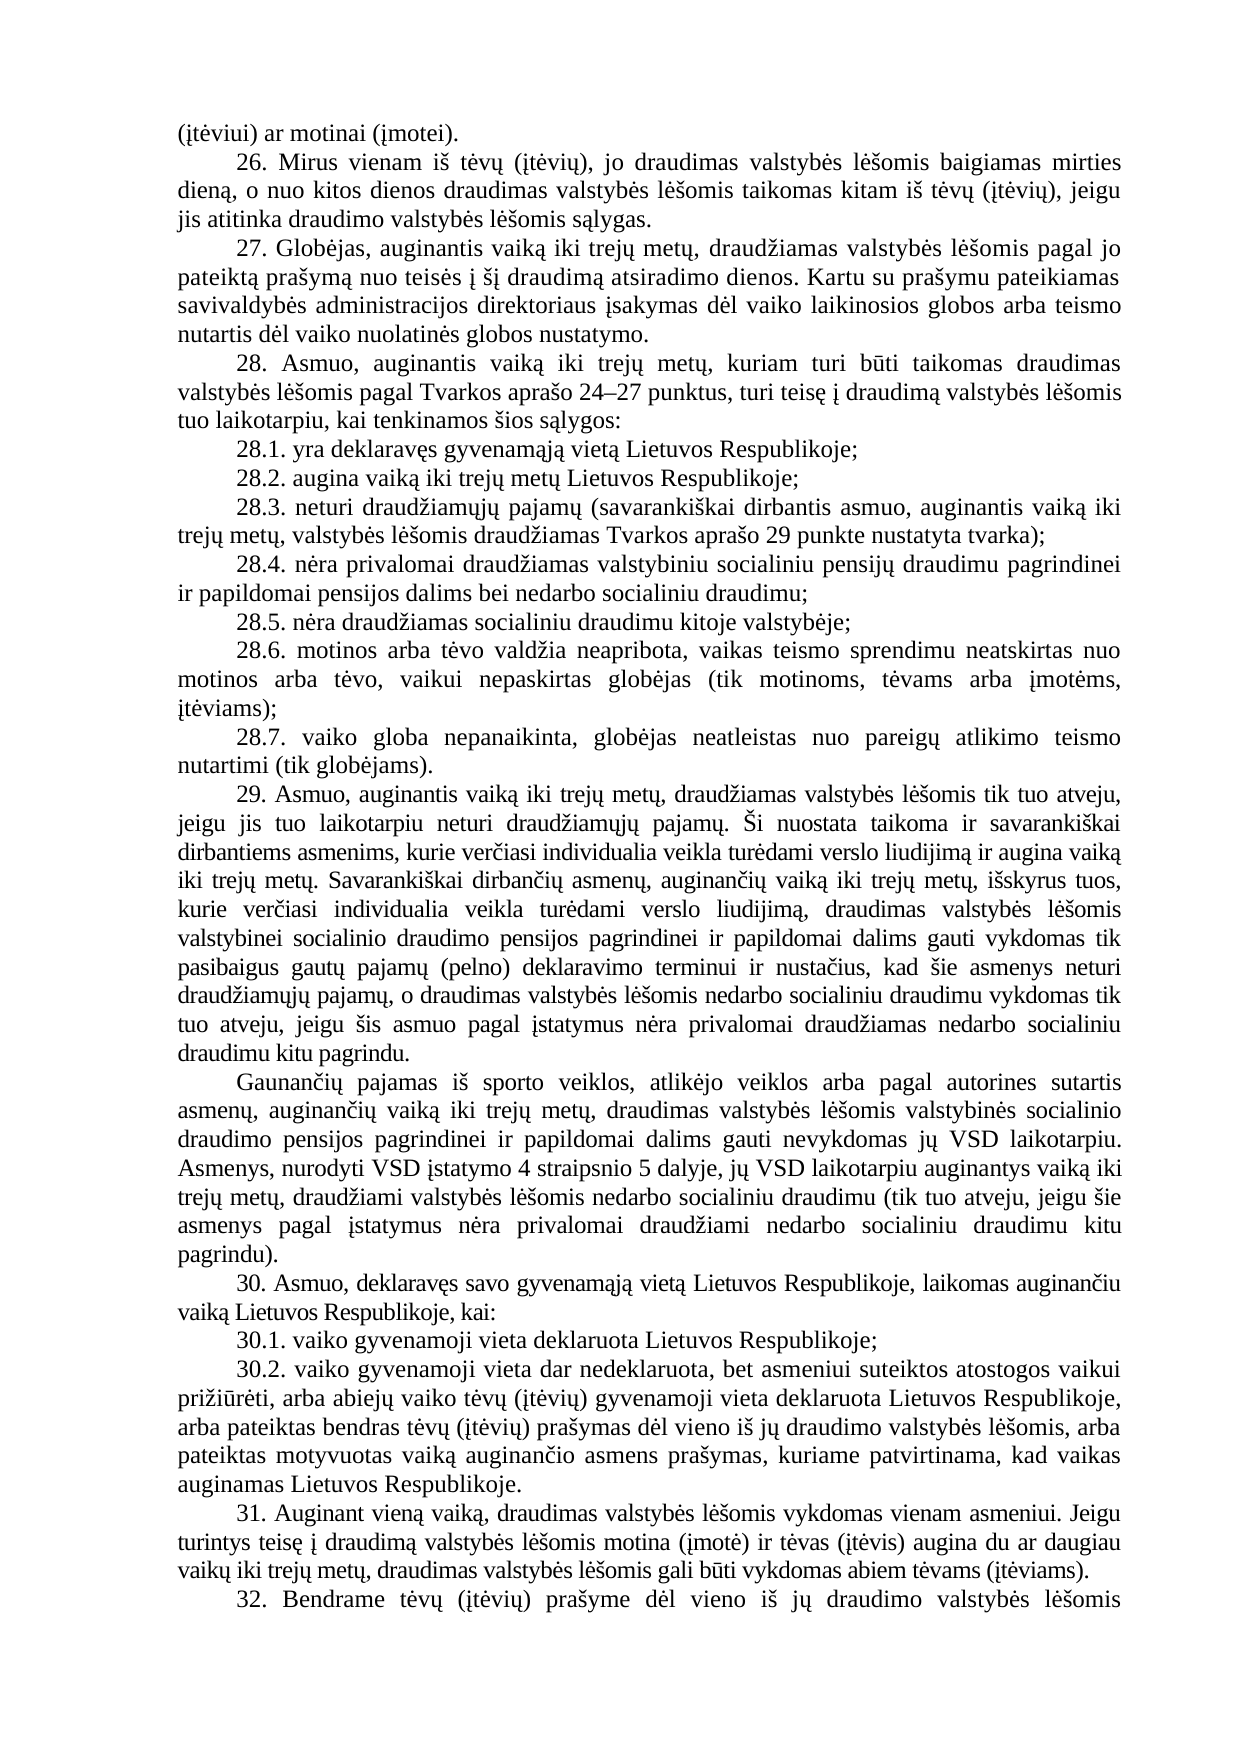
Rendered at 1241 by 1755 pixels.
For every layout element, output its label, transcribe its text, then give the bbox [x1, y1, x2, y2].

text 29. Asmuo, auginantis vaiką iki trejų metų, draudžiamas valstybės lėšomis tik tuo atveju, jeigu jis tuo laikotarpiu neturi draudžiamųjų pajamų. Ši nuostata taikoma ir savarankiškai dirbantiems asmenims, kurie verčiasi individualia veikla turėdami verslo liudijimą ir augina vaiką iki trejų metų. Savarankiškai dirbančių asmenų, auginančių vaiką iki trejų metų, išskyrus tuos, kurie verčiasi individualia veikla turėdami verslo liudijimą, draudimas valstybės lėšomis valstybinei socialinio draudimo pensijos pagrindinei ir papildomai dalims gauti vykdomas tik pasibaigus gautų pajamų (pelno) deklaravimo terminui ir nustačius, kad šie asmenys neturi draudžiamųjų pajamų, o draudimas valstybės lėšomis nedarbo socialiniu draudimu vykdomas tik tuo atveju, jeigu šis asmuo pagal įstatymus nėra privalomai draudžiamas nedarbo socialiniu draudimu kitu pagrindu. [177, 779, 1122, 1067]
text 28.2. augina vaiką iki trejų metų Lietuvos Respublikoje; [177, 463, 1122, 492]
text 27. Globėjas, auginantis vaiką iki trejų metų, draudžiamas valstybės lėšomis pagal jo pateiktą prašymą nuo teisės į šį draudimą atsiradimo dienos. Kartu su prašymu pateikiamas savivaldybės administracijos direktoriaus įsakymas dėl vaiko laikinosios globos arba teismo nutartis dėl vaiko nuolatinės globos nustatymo. [177, 233, 1122, 348]
text 30. Asmuo, deklaravęs savo gyvenamąją vietą Lietuvos Respublikoje, laikomas auginančiu vaiką Lietuvos Respublikoje, kai: [177, 1268, 1122, 1326]
text 28.5. nėra draudžiamas socialiniu draudimu kitoje valstybėje; [177, 607, 1122, 636]
text 28.6. motinos arba tėvo valdžia neapribota, vaikas teismo sprendimu neatskirtas nuo motinos arba tėvo, vaikui nepaskirtas globėjas (tik motinoms, tėvams arba įmotėms, įtėviams); [177, 636, 1122, 722]
text 28.1. yra deklaravęs gyvenamąją vietą Lietuvos Respublikoje; [177, 434, 1122, 463]
text 31. Auginant vieną vaiką, draudimas valstybės lėšomis vykdomas vienam asmeniui. Jeigu turintys teisę į draudimą valstybės lėšomis motina (įmotė) ir tėvas (įtėvis) augina du ar daugiau vaikų iki trejų metų, draudimas valstybės lėšomis gali būti vykdomas abiem tėvams (įtėviams). [177, 1498, 1122, 1584]
text Gaunančių pajamas iš sporto veiklos, atlikėjo veiklos arba pagal autorines sutartis asmenų, auginančių vaiką iki trejų metų, draudimas valstybės lėšomis valstybinės socialinio draudimo pensijos pagrindinei ir papildomai dalims gauti nevykdomas jų VSD laikotarpiu. Asmenys, nurodyti VSD įstatymo 4 straipsnio 5 dalyje, jų VSD laikotarpiu auginantys vaiką iki trejų metų, draudžiami valstybės lėšomis nedarbo socialiniu draudimu (tik tuo atveju, jeigu šie asmenys pagal įstatymus nėra privalomai draudžiami nedarbo socialiniu draudimu kitu pagrindu). [177, 1067, 1122, 1268]
text 28.4. nėra privalomai draudžiamas valstybiniu socialiniu pensijų draudimu pagrindinei ir papildomai pensijos dalims bei nedarbo socialiniu draudimu; [177, 549, 1122, 607]
text 30.2. vaiko gyvenamoji vieta dar nedeklaruota, bet asmeniui suteiktos atostogos vaikui prižiūrėti, arba abiejų vaiko tėvų (įtėvių) gyvenamoji vieta deklaruota Lietuvos Respublikoje, arba pateiktas bendras tėvų (įtėvių) prašymas dėl vieno iš jų draudimo valstybės lėšomis, arba pateiktas motyvuotas vaiką auginančio asmens prašymas, kuriame patvirtinama, kad vaikas auginamas Lietuvos Respublikoje. [177, 1354, 1122, 1498]
text 32. Bendrame tėvų (įtėvių) prašyme dėl vieno iš jų draudimo valstybės lėšomis [177, 1584, 1122, 1613]
text 28. Asmuo, auginantis vaiką iki trejų metų, kuriam turi būti taikomas draudimas valstybės lėšomis pagal Tvarkos aprašo 24–27 punktus, turi teisę į draudimą valstybės lėšomis tuo laikotarpiu, kai tenkinamos šios sąlygos: [177, 348, 1122, 434]
text 30.1. vaiko gyvenamoji vieta deklaruota Lietuvos Respublikoje; [177, 1326, 1122, 1354]
text (įtėviui) ar motinai (įmotei). [177, 118, 1122, 147]
text 26. Mirus vienam iš tėvų (įtėvių), jo draudimas valstybės lėšomis baigiamas mirties dieną, o nuo kitos dienos draudimas valstybės lėšomis taikomas kitam iš tėvų (įtėvių), jeigu jis atitinka draudimo valstybės lėšomis sąlygas. [177, 147, 1122, 233]
text 28.7. vaiko globa nepanaikinta, globėjas neatleistas nuo pareigų atlikimo teismo nutartimi (tik globėjams). [177, 722, 1122, 779]
text 28.3. neturi draudžiamųjų pajamų (savarankiškai dirbantis asmuo, auginantis vaiką iki trejų metų, valstybės lėšomis draudžiamas Tvarkos aprašo 29 punkte nustatyta tvarka); [177, 492, 1122, 549]
